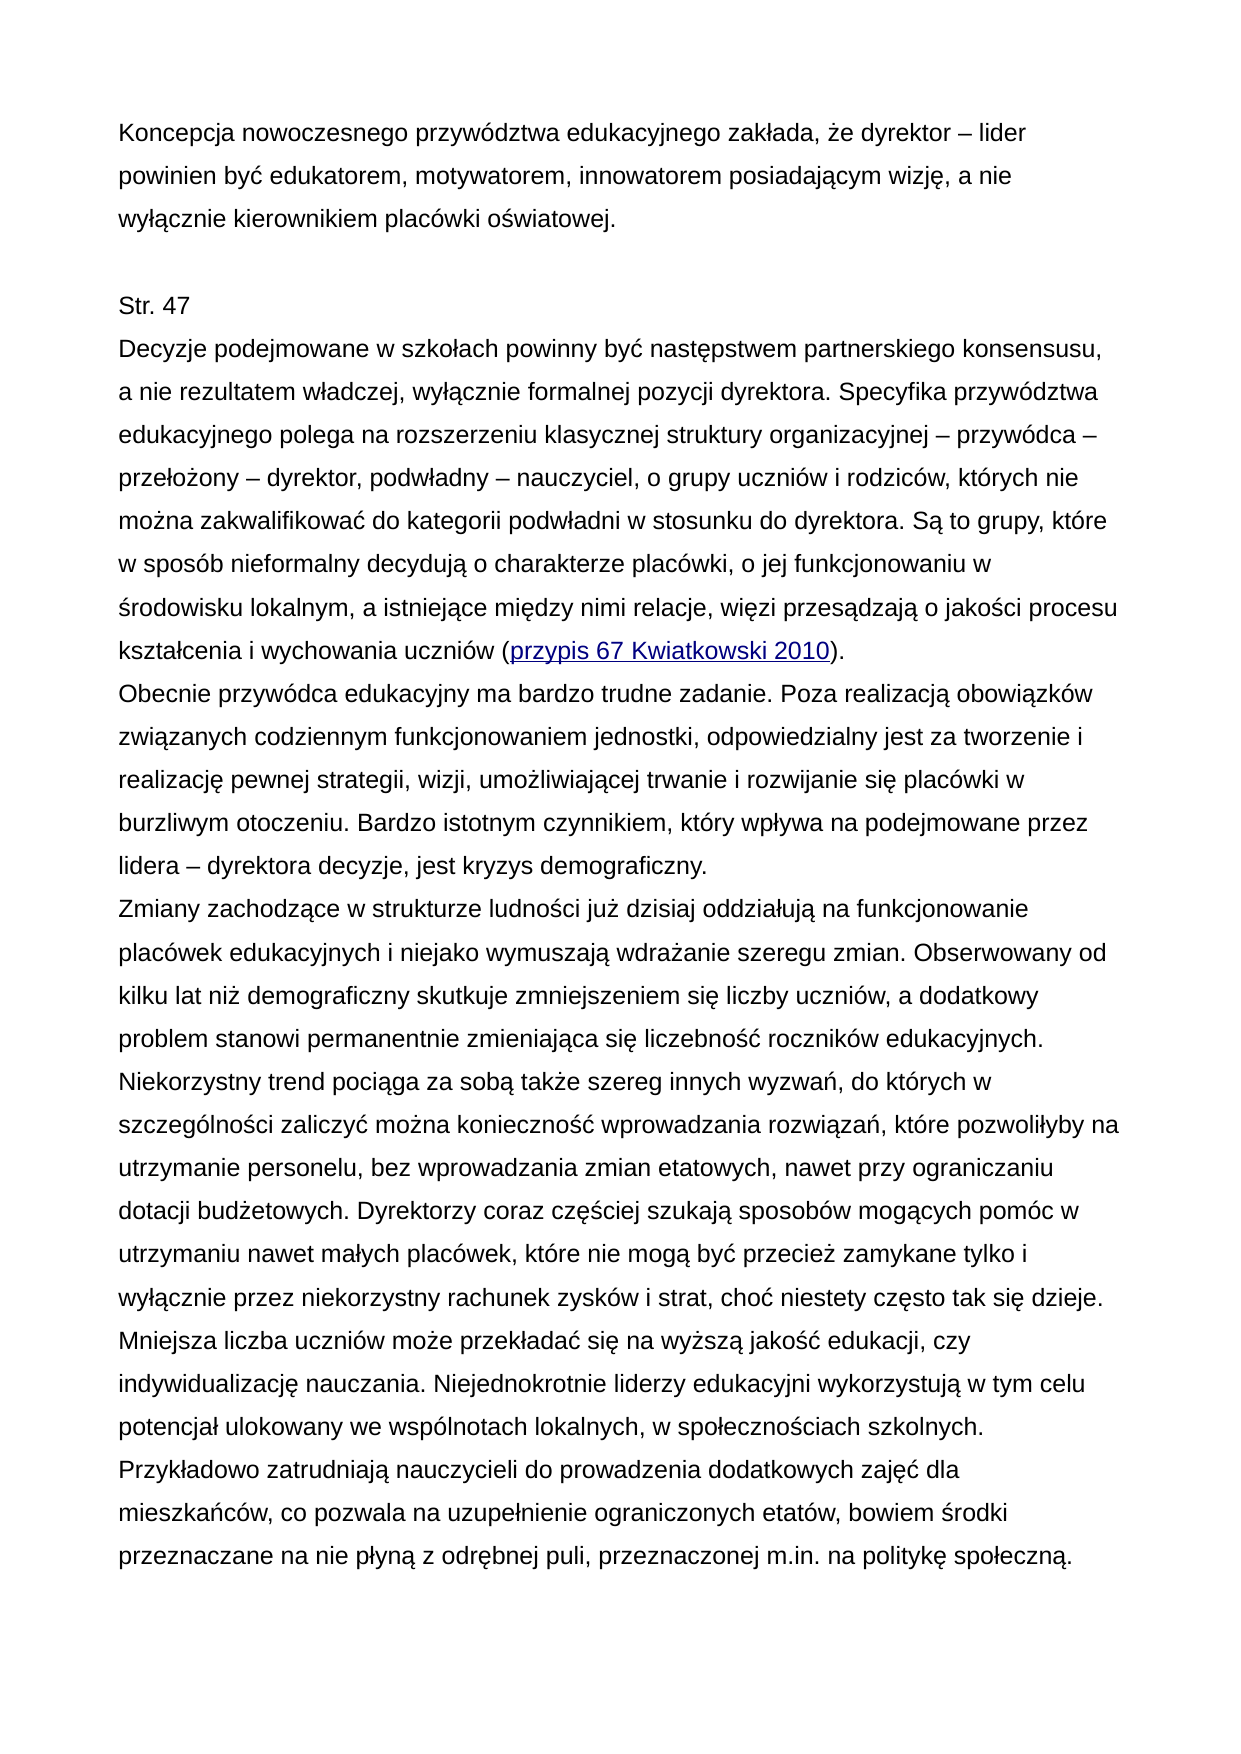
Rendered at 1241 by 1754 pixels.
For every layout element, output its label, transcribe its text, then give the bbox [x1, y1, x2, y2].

text Zmiany zachodzące w strukturze ludności już dzisiaj oddziałują na funkcjonowanie placówek edukacyjnych i niejako wymuszają wdrażanie szeregu zmian. Obserwowany od kilku lat niż demograficzny skutkuje zmniejszeniem się liczby uczniów, a dodatkowy problem stanowi permanentnie zmieniająca się liczebność roczników edukacyjnych. Niekorzystny trend pociąga za sobą także szereg innych wyzwań, do których w szczególności zaliczyć można konieczność wprowadzania rozwiązań, które pozwoliłyby na utrzymanie personelu, bez wprowadzania zmian etatowych, nawet przy ograniczaniu dotacji budżetowych. Dyrektorzy coraz częściej szukają sposobów mogących pomóc w utrzymaniu nawet małych placówek, które nie mogą być przecież zamykane tylko i wyłącznie przez niekorzystny rachunek zysków i strat, choć niestety często tak się dzieje. Mniejsza liczba uczniów może przekładać się na wyższą jakość edukacji, czy indywidualizację nauczania. Niejednokrotnie liderzy edukacyjni wykorzystują w tym celu potencjał ulokowany we wspólnotach lokalnych, w społecznościach szkolnych. Przykładowo zatrudniają nauczycieli do prowadzenia dodatkowych zajęć dla mieszkańców, co pozwala na uzupełnienie ograniczonych etatów, bowiem środki przeznaczane na nie płyną z odrębnej puli, przeznaczonej m.in. na politykę społeczną. [118, 894, 1122, 1570]
text Obecnie przywódca edukacyjny ma bardzo trudne zadanie. Poza realizacją obowiązków związanych codziennym funkcjonowaniem jednostki, odpowiedzialny jest za tworzenie i realizację pewnej strategii, wizji, umożliwiającej trwanie i rozwijanie się placówki w burzliwym otoczeniu. Bardzo istotnym czynnikiem, który wpływa na podejmowane przez lidera – dyrektora decyzje, jest kryzys demograficzny. [118, 679, 1122, 880]
text Str. 47 [118, 291, 1122, 319]
text Decyzje podejmowane w szkołach powinny być następstwem partnerskiego konsensusu, a nie rezultatem władczej, wyłącznie formalnej pozycji dyrektora. Specyfika przywództwa edukacyjnego polega na rozszerzeniu klasycznej struktury organizacyjnej – przywódca – przełożony – dyrektor, podwładny – nauczyciel, o grupy uczniów i rodziców, których nie można zakwalifikować do kategorii podwładni w stosunku do dyrektora. Są to grupy, które w sposób nieformalny decydują o charakterze placówki, o jej funkcjonowaniu w środowisku lokalnym, a istniejące między nimi relacje, więzi przesądzają o jakości procesu kształcenia i wychowania uczniów (przypis 67 Kwiatkowski 2010). [118, 334, 1122, 664]
text Koncepcja nowoczesnego przywództwa edukacyjnego zakłada, że dyrektor – lider powinien być edukatorem, motywatorem, innowatorem posiadającym wizję, a nie wyłącznie kierownikiem placówki oświatowej. [118, 118, 1122, 233]
